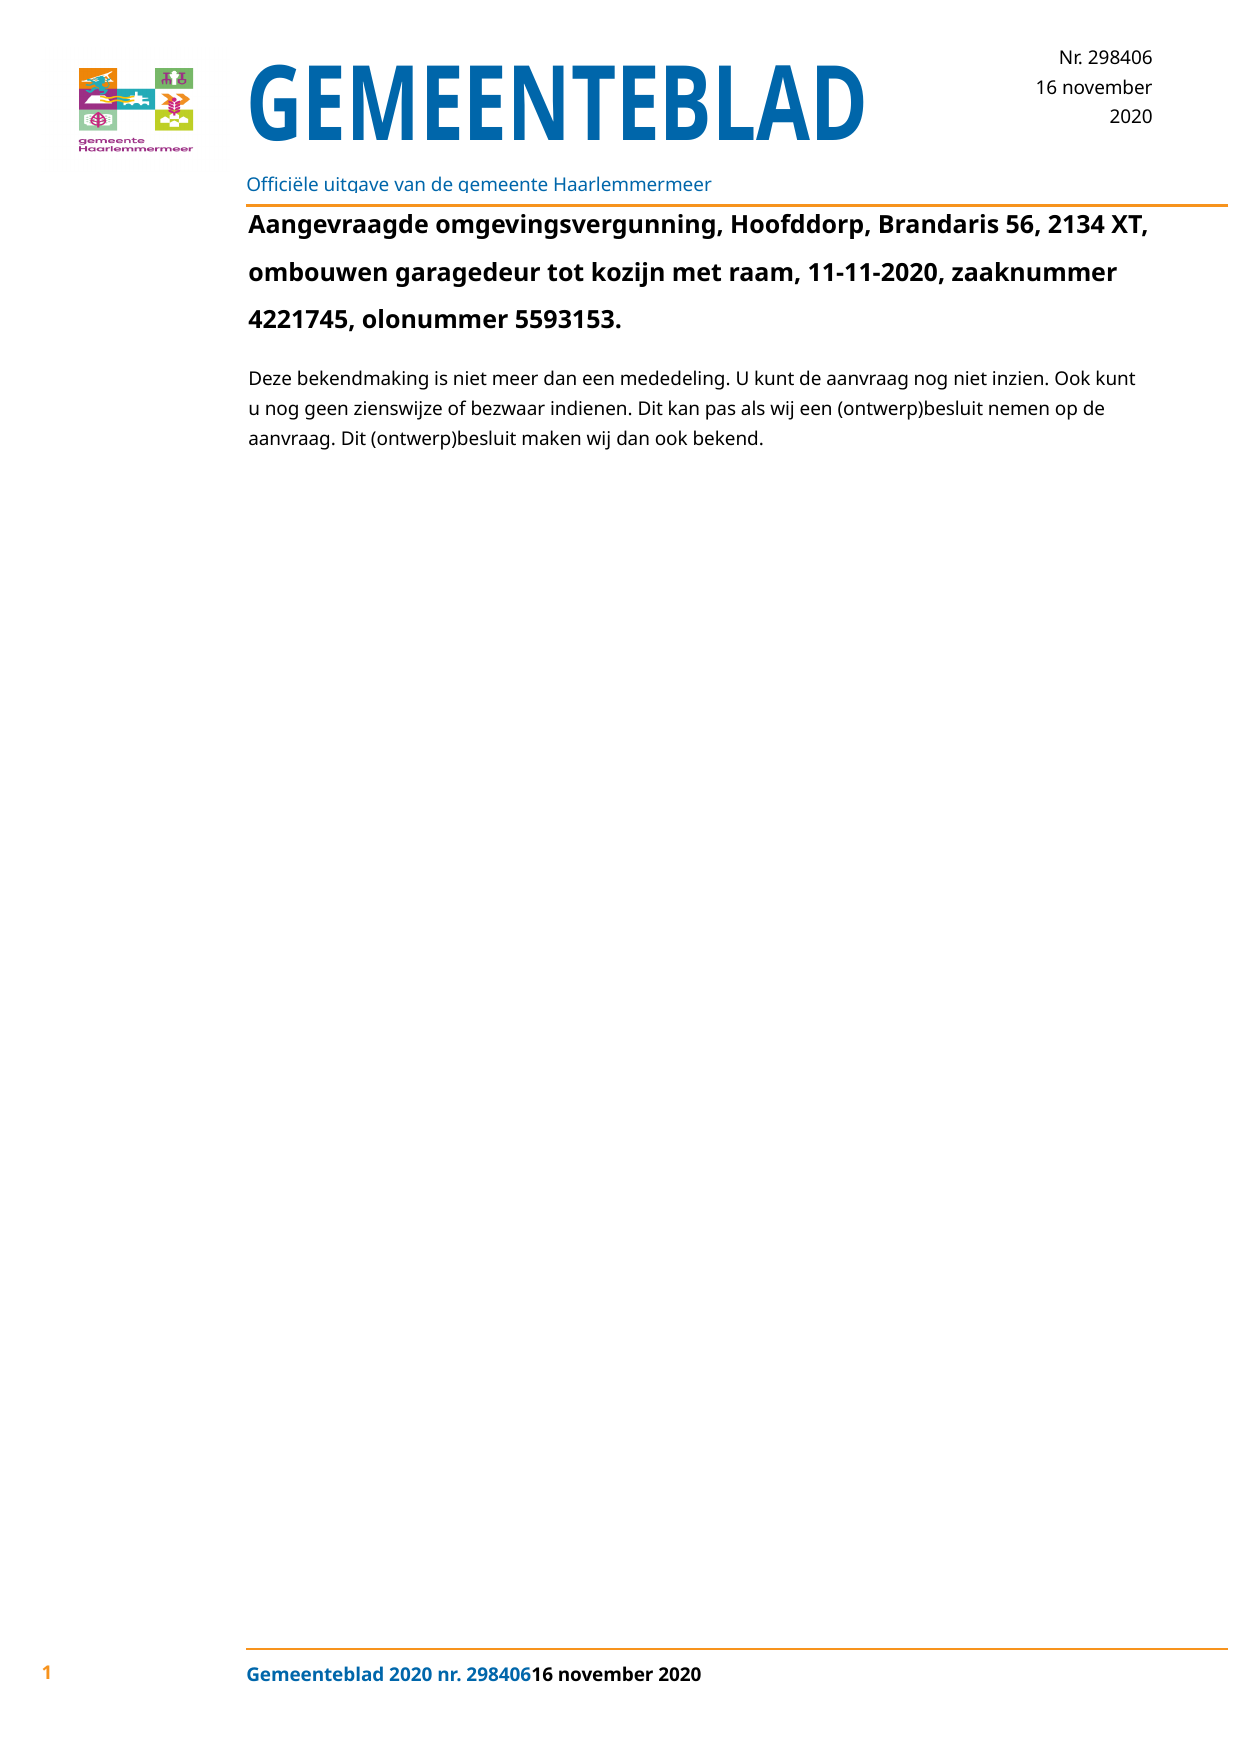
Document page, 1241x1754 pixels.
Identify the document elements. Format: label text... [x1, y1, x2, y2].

picture [41, 47, 231, 172]
text Deze bekendmaking is niet meer dan een mededeling. U kunt de aanvraag nog niet inzien. Ook kunt u nog geen zienswijze of bezwaar indienen. Dit kan pas als wij een (ontwerp)besluit nemen op de aanvraag. Dit (ontwerp)besluit maken wij dan ook bekend. [248, 366, 1152, 450]
text Aangevraagde omgevingsvergunning, Hoofddorp, Brandaris 56, 2134 XT, ombouwen garagedeur tot kozijn met raam, 11-11-2020, zaaknummer 4221745, olonummer 5593153. [248, 207, 1152, 336]
